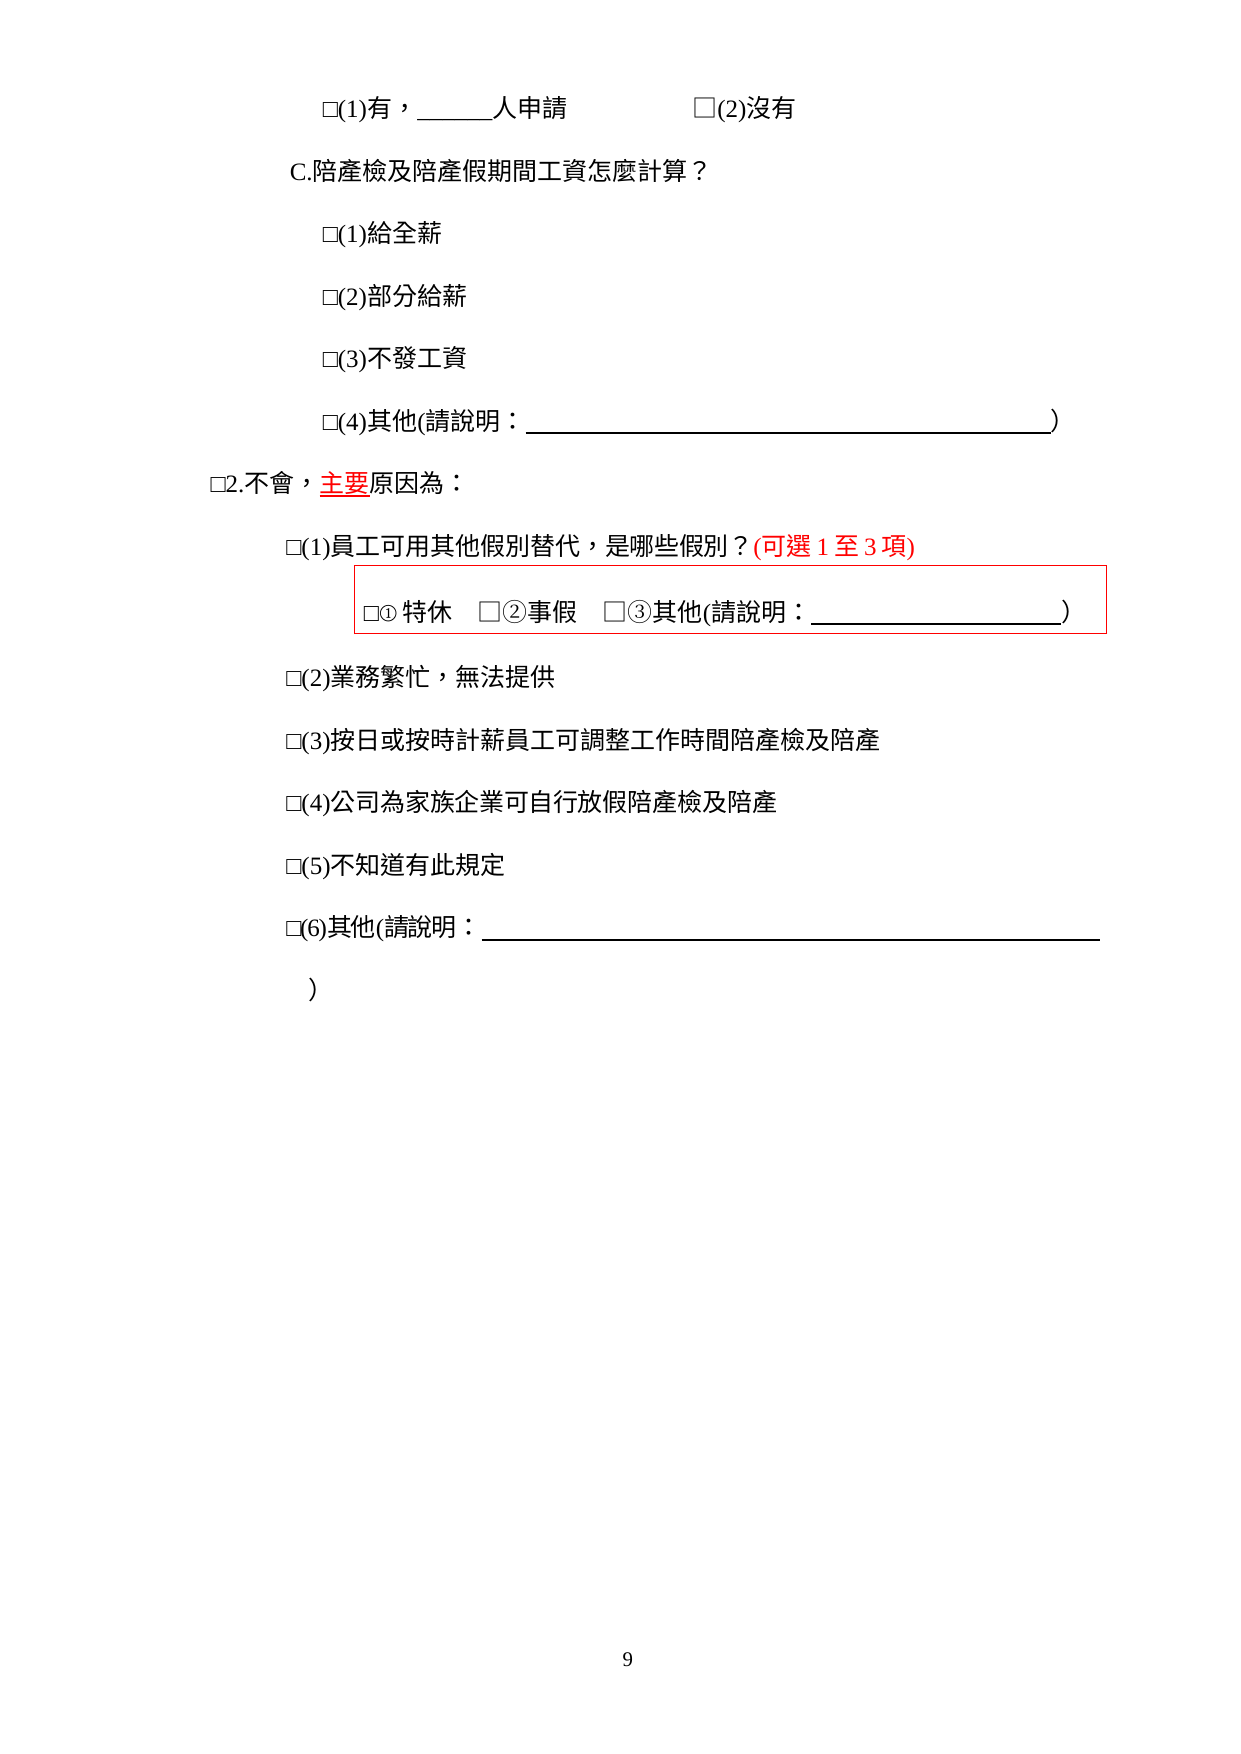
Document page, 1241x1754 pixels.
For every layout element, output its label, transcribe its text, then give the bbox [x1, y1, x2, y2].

text □(2)業務繁忙，無法提供 [286, 634, 1107, 697]
text □(5)不知道有此規定 [286, 822, 1107, 884]
text □①特休 □②事假 □③其他(請說明： ） [355, 566, 1106, 633]
text □(1)有，______人申請 □(2)沒有 [288, 65, 1107, 128]
text C.陪產檢及陪產假期間工資怎麼計算？ [148, 128, 1107, 190]
text □(4)其他(請說明： ） [148, 378, 1107, 440]
text □(1)員工可用其他假別替代，是哪些假別？(可選1至3項) [286, 503, 1107, 565]
text □(2)部分給薪 [148, 253, 1107, 315]
text □(3)不發工資 [148, 315, 1107, 378]
text □(1)給全薪 [148, 190, 1107, 253]
text □(4)公司為家族企業可自行放假陪產檢及陪產 [286, 759, 1107, 822]
text □(3)按日或按時計薪員工可調整工作時間陪產檢及陪產 [286, 697, 1107, 759]
text □2.不會，主要原因為： [210, 440, 1107, 503]
text □(6)其他(請說明： ） [286, 884, 1107, 1009]
